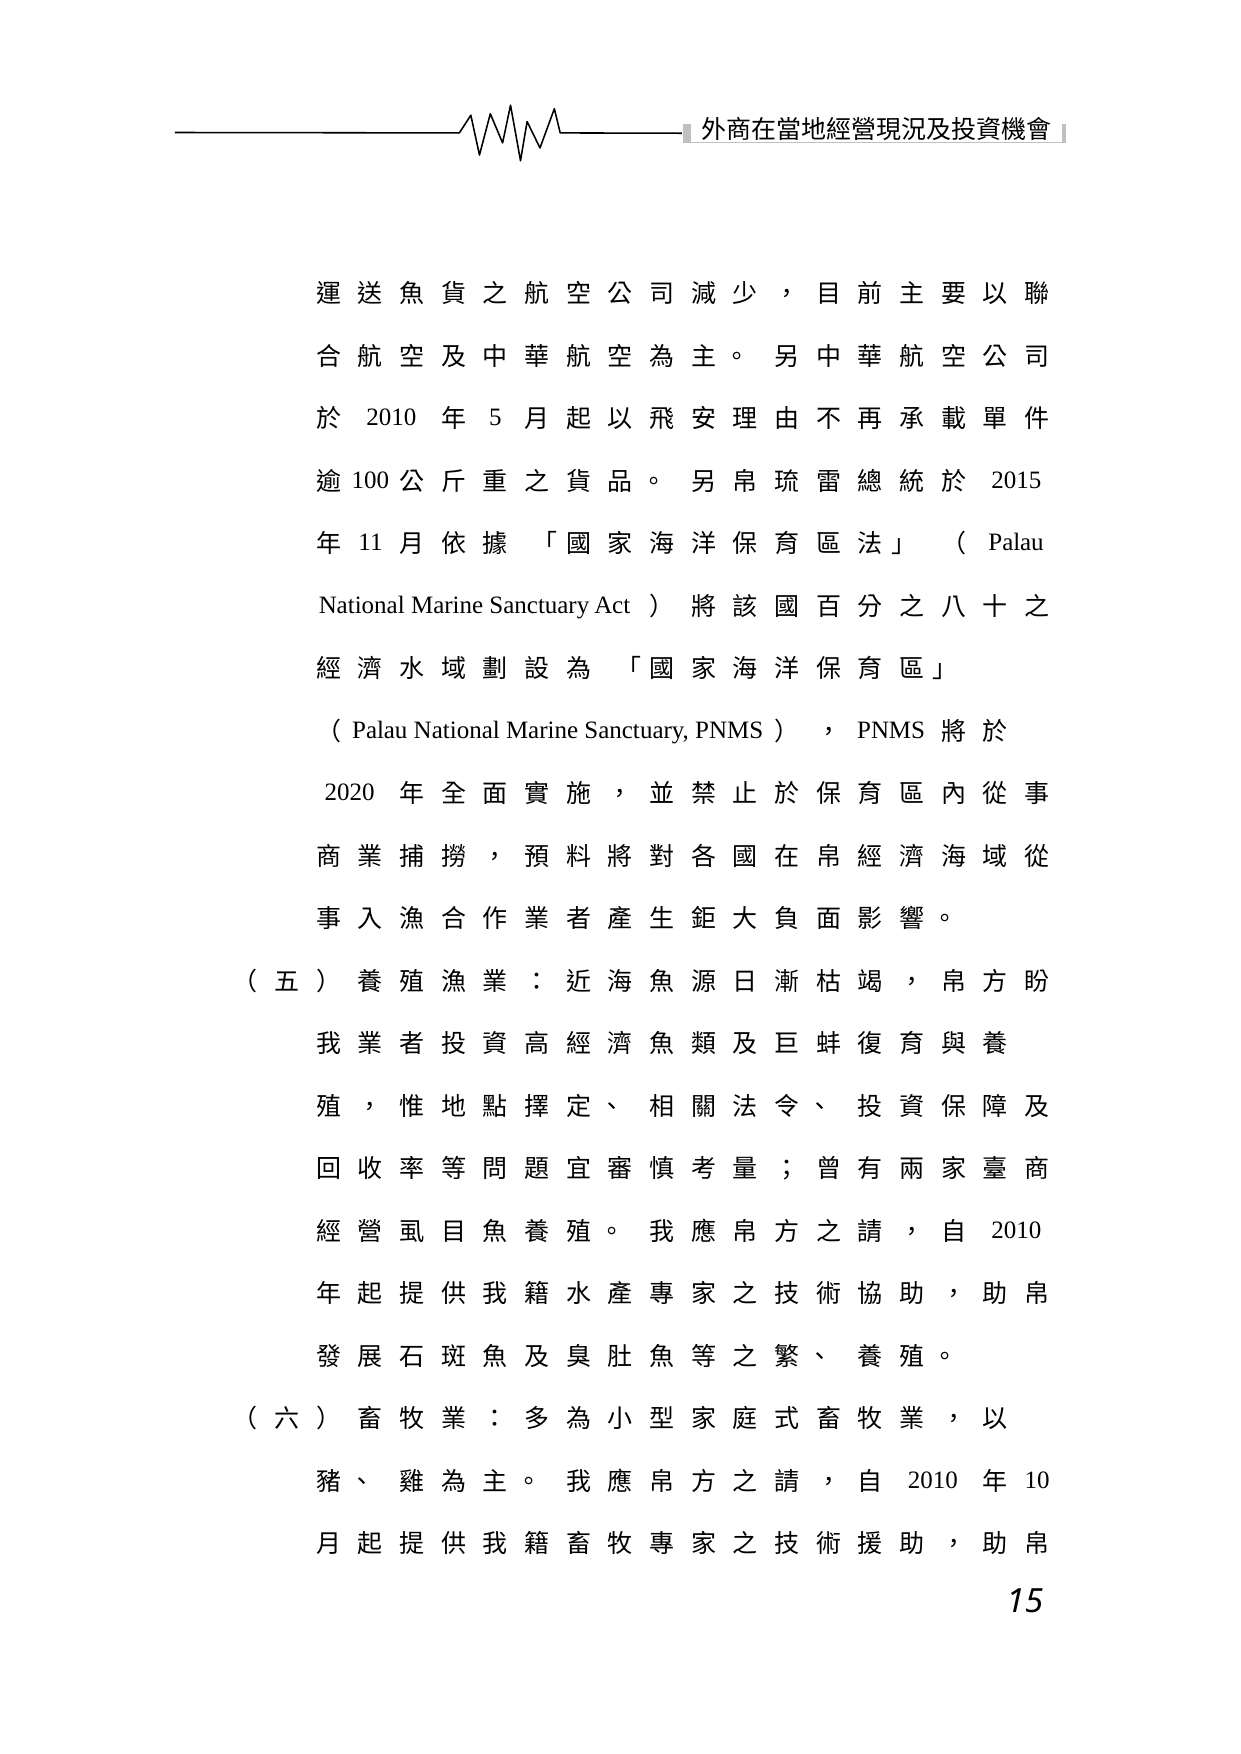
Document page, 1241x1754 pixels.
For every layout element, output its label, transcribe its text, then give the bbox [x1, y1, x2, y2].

text （六）畜牧業：多為小型家庭式畜牧業，以豬、雞為主。我應帛方之請，自2010年10月起提供我籍畜牧專家之技術援助，助帛 [207, 1375, 1058, 1563]
text （五）養殖漁業：近海魚源日漸枯竭，帛方盼我業者投資高經濟魚類及巨蚌復育與養殖，惟地點擇定、相關法令、投資保障及回收率等問題宜審慎考量；曾有兩家臺商經營虱目魚養殖。我應帛方之請，自2010年起提供我籍水產專家之技術協助，助帛發展石斑魚及臭肚魚等之繁、養殖。 [207, 938, 1058, 1375]
text 運送魚貨之航空公司減少，目前主要以聯合航空及中華航空為主。另中華航空公司於2010年5月起以飛安理由不再承載單件逾100公斤重之貨品。另帛琉雷總統於2015年11月依據「國家海洋保育區法」（Palau National Marine Sanctuary Act）將該國百分之八十之經濟水域劃設為「國家海洋保育區」（Palau National Marine Sanctuary, PNMS），PNMS將於2020年全面實施，並禁止於保育區內從事商業捕撈，預料將對各國在帛經濟海域從事入漁合作業者產生鉅大負面影響。 [207, 250, 1058, 938]
